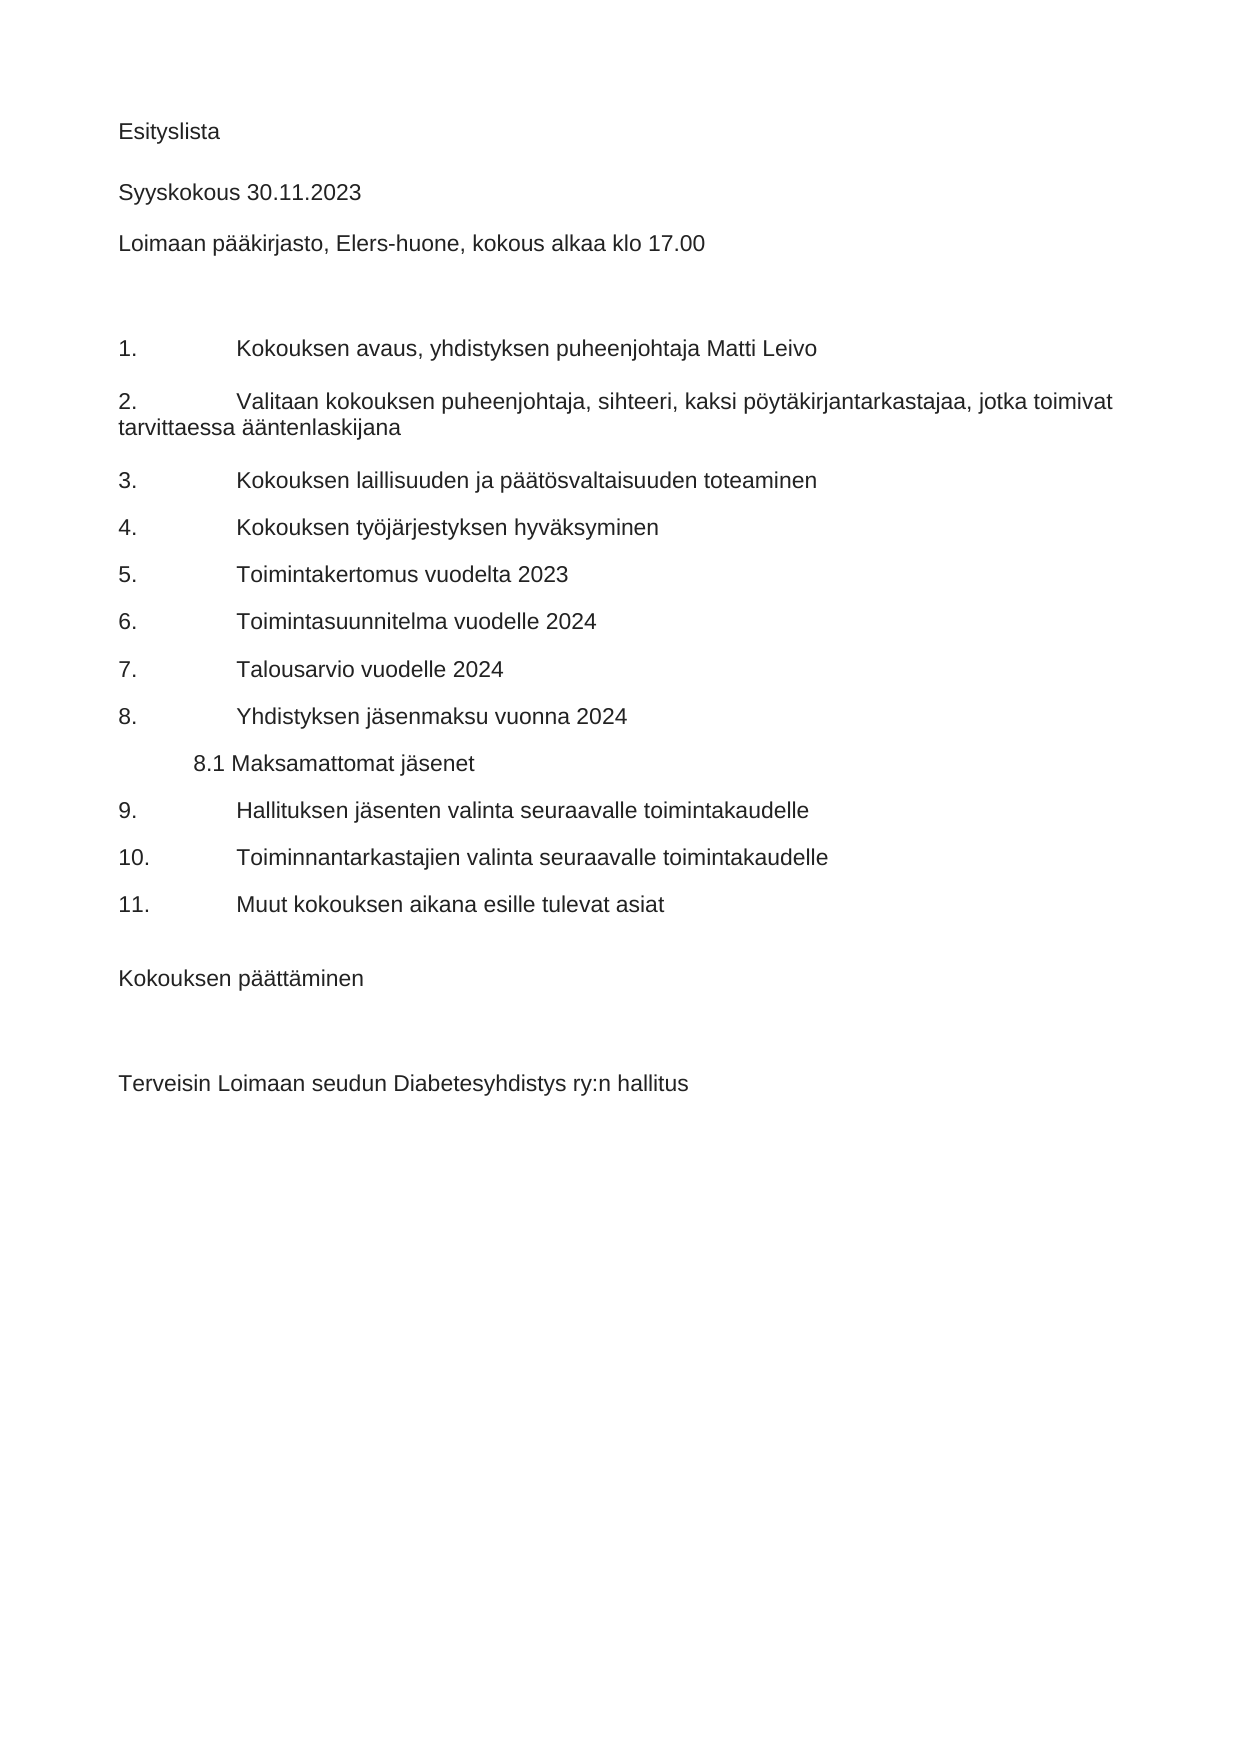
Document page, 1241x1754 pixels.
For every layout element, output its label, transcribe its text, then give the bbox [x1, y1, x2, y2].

text 5. Toimintakertomus vuodelta 2023 [118, 561, 1122, 587]
text 8. Yhdistyksen jäsenmaksu vuonna 2024 [118, 703, 1122, 729]
text 10. Toiminnantarkastajien valinta seuraavalle toimintakaudelle [118, 844, 1122, 871]
text 7. Talousarvio vuodelle 2024 [118, 656, 1122, 682]
text 8.1 Maksamattomat jäsenet [193, 750, 1122, 776]
text Kokouksen päättäminen Terveisin Loimaan seudun Diabetesyhdistys ry:n hallitus [118, 939, 1122, 1097]
text Esityslista Syyskokous 30.11.2023 [118, 118, 1122, 205]
text 4. Kokouksen työjärjestyksen hyväksyminen [118, 514, 1122, 540]
text 9. Hallituksen jäsenten valinta seuraavalle toimintakaudelle [118, 797, 1122, 823]
text Loimaan pääkirjasto, Elers-huone, kokous alkaa klo 17.00 1. Kokouksen avaus, yhdistyksen puheenjohtaja Matti Leivo 2. Valitaan kokouksen puheenjohtaja, sihteeri, kaksi pöytäkirjantarkastajaa, jotka toimivat tarvittaessa ääntenlaskijana 3. Kokouksen laillisuuden ja päätösvaltaisuuden toteaminen [118, 229, 1122, 493]
text 11. Muut kokouksen aikana esille tulevat asiat [118, 891, 1122, 918]
text 6. Toimintasuunnitelma vuodelle 2024 [118, 608, 1122, 635]
